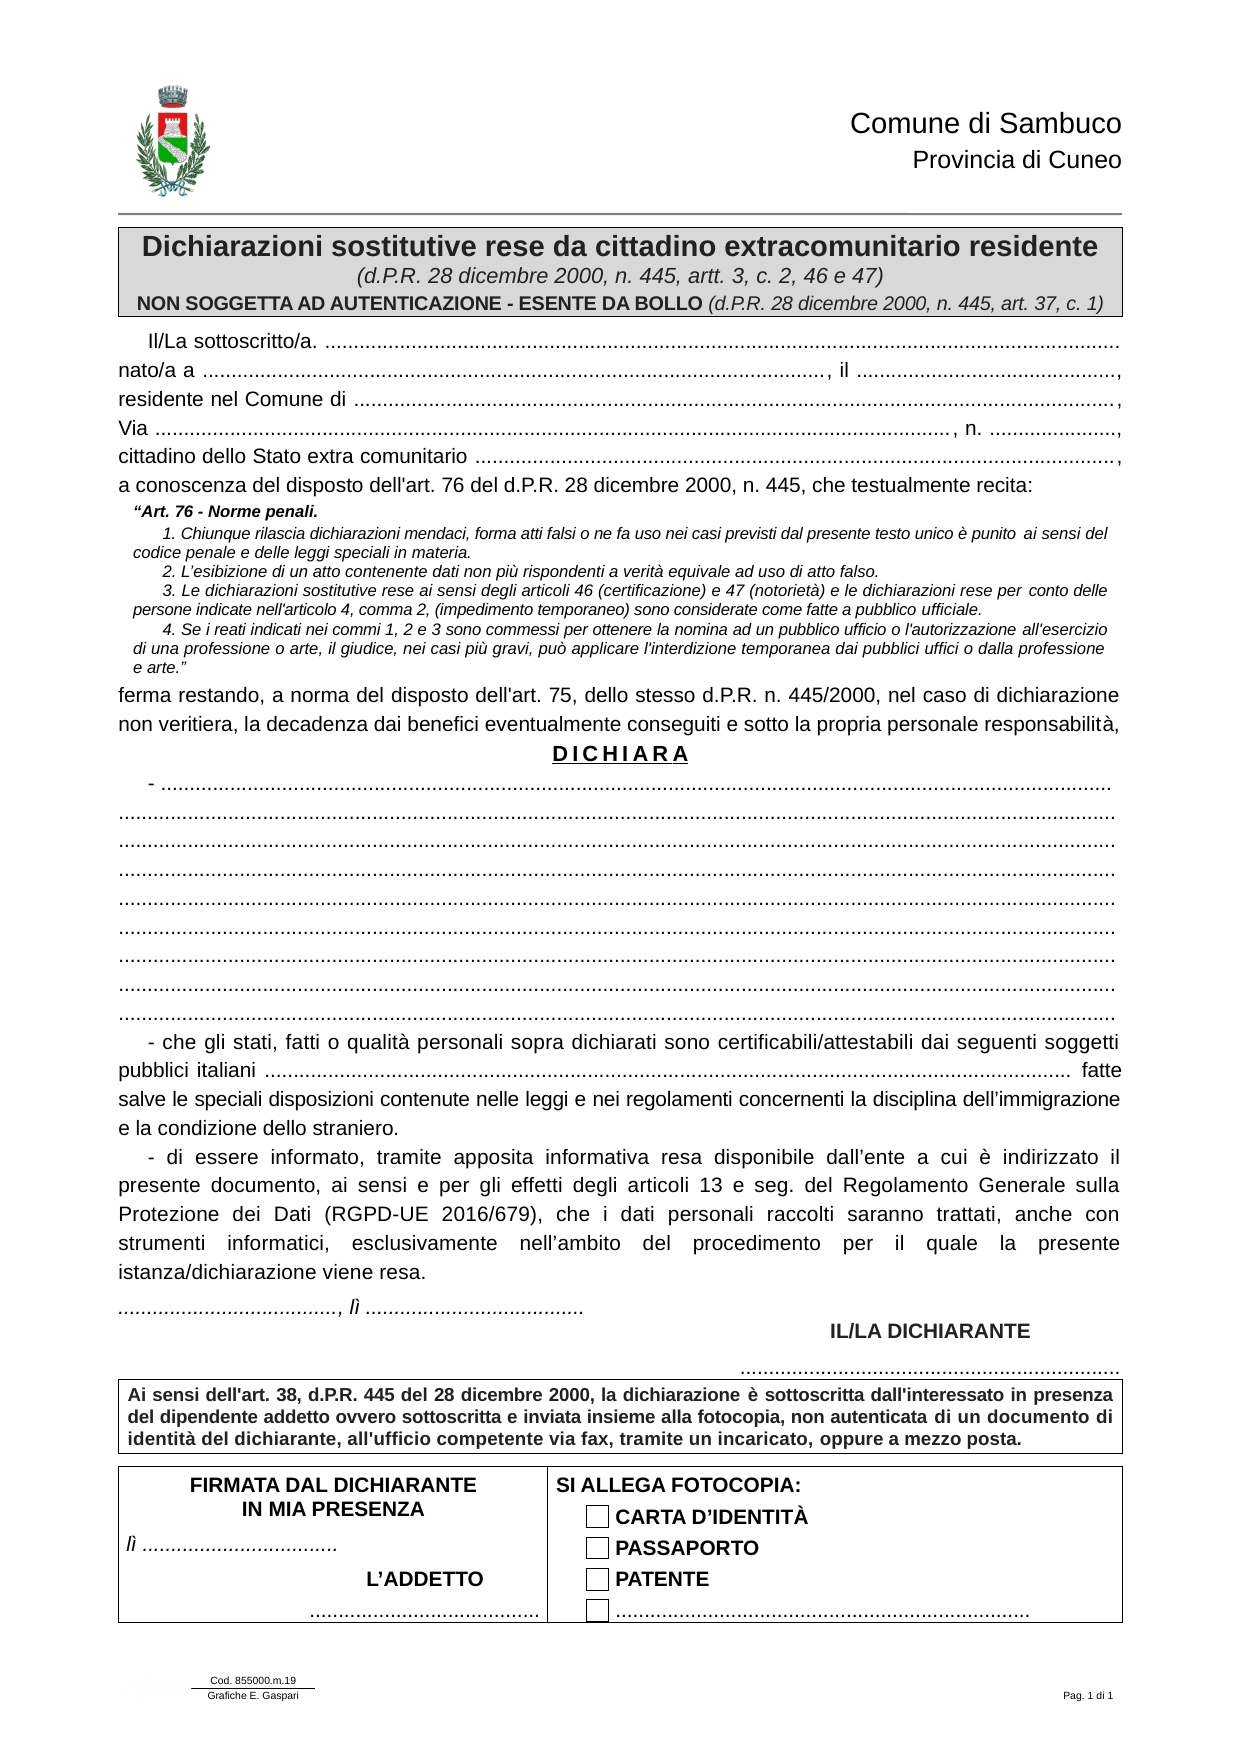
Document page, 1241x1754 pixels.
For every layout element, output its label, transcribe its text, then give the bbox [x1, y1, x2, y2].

text ............................................................................................................................................................................. [118, 914, 1122, 938]
text 4. Se i reati indicati nei commi 1, 2 e 3 sono commessi per ottenere la nomina ad un pubblico ufficio o l'autorizzazione all'esercizio di una professione o arte, il giudice, nei casi più gravi, può applicare l'interdizione temporanea dai pubblici uffici o dalla professione e arte.” [133, 619, 1107, 677]
text ............................................................................................................................................................................. [118, 943, 1122, 967]
text IL/LA DICHIARANTE [738, 1318, 1122, 1342]
table_header SI ALLEGA FOTOCOPIA: CARTA D’IDENTITÀ PASSAPORTO PATENTE ........................................................................ [548, 1467, 1122, 1622]
text - che gli stati, fatti o qualità personali sopra dichiarati sono certificabili/attestabili dai seguenti soggetti pubblici italiani ............................................................................................................................................ fatte salve le speciali disposizioni contenute nelle leggi e nei regolamenti concernenti la disciplina dell’immigrazione e la condizione dello straniero. [118, 1029, 1122, 1140]
text ............................................................................................................................................................................. [118, 1001, 1122, 1025]
table_header Dichiarazioni sostitutive rese da cittadino extracomunitario residente (d.P.R. 28 dicembre 2000, n. 445, artt. 3, c. 2, 46 e 47) NON SOGGETTA AD AUTENTICAZIONE - ESENTE DA BOLLO (d.P.R. 28 dicembre 2000, n. 445, art. 37, c. 1) [119, 228, 1122, 316]
text ............................................................................................................................................................................. [118, 799, 1122, 823]
text ......................................, lì ...................................... [118, 1294, 1122, 1318]
text .................................................................. [738, 1355, 1122, 1379]
text “Art. 76 - Norme penali. [133, 502, 1107, 521]
text DICHIARA [118, 741, 1122, 766]
text 2. L’esibizione di un atto contenente dati non più rispondenti a verità equivale ad uso di atto falso. [133, 562, 1107, 581]
text 1. Chiunque rilascia dichiarazioni mendaci, forma atti falsi o ne fa uso nei casi previsti dal presente testo unico è punito ai sensi del codice penale e delle leggi speciali in materia. [133, 523, 1107, 562]
text Provincia di Cuneo [224, 145, 1122, 174]
table_header FIRMATA DAL DICHIARANTE IN MIA PRESENZA lì .................................. L’ADDETTO ........................................ [119, 1467, 547, 1622]
text ferma restando, a norma del disposto dell'art. 75, dello stesso d.P.R. n. 445/2000, nel caso di dichiarazione non veritiera, la decadenza dai benefici eventualmente conseguiti e sotto la propria personale responsabilità, [118, 683, 1122, 736]
text - ..................................................................................................................................................................... [118, 771, 1122, 795]
picture [122, 76, 224, 207]
text Comune di Sambuco [224, 106, 1122, 140]
text 3. Le dichiarazioni sostitutive rese ai sensi degli articoli 46 (certificazione) e 47 (notorietà) e le dichiarazioni rese per conto delle persone indicate nell'articolo 4, comma 2, (impedimento temporaneo) sono considerate come fatte a pubblico ufficiale. [133, 581, 1107, 619]
text ............................................................................................................................................................................. [118, 857, 1122, 881]
table_header Ai sensi dell'art. 38, d.P.R. 445 del 28 dicembre 2000, la dichiarazione è sottoscritta dall'interessato in presenza del dipendente addetto ovvero sottoscritta e inviata insieme alla fotocopia, non autenticata di un documento di identità del dichiarante, all'ufficio competente via fax, tramite un incaricato, oppure a mezzo posta. [119, 1380, 1122, 1453]
text ............................................................................................................................................................................. [118, 886, 1122, 910]
text Il/La sottoscritto/a. .......................................................................................................................................... nato/a a ............................................................................................................, il ............................................., residente nel Comune di ...................................................................................................................................., Via .........................................................................................................................................., n. ......................, cittadino dello Stato extra comunitario ..............................................................................................................., a conoscenza del disposto dell'art. 76 del d.P.R. 28 dicembre 2000, n. 445, che testualmente recita: [118, 329, 1122, 497]
text - di essere informato, tramite apposita informativa resa disponibile dall’ente a cui è indirizzato il presente documento, ai sensi e per gli effetti degli articoli 13 e seg. del Regolamento Generale sulla Protezione dei Dati (RGPD-UE 2016/679), che i dati personali raccolti saranno trattati, anche con strumenti informatici, esclusivamente nell’ambito del procedimento per il quale la presente istanza/dichiarazione viene resa. [118, 1144, 1122, 1283]
text ............................................................................................................................................................................. [118, 828, 1122, 852]
text ............................................................................................................................................................................. [118, 972, 1122, 996]
